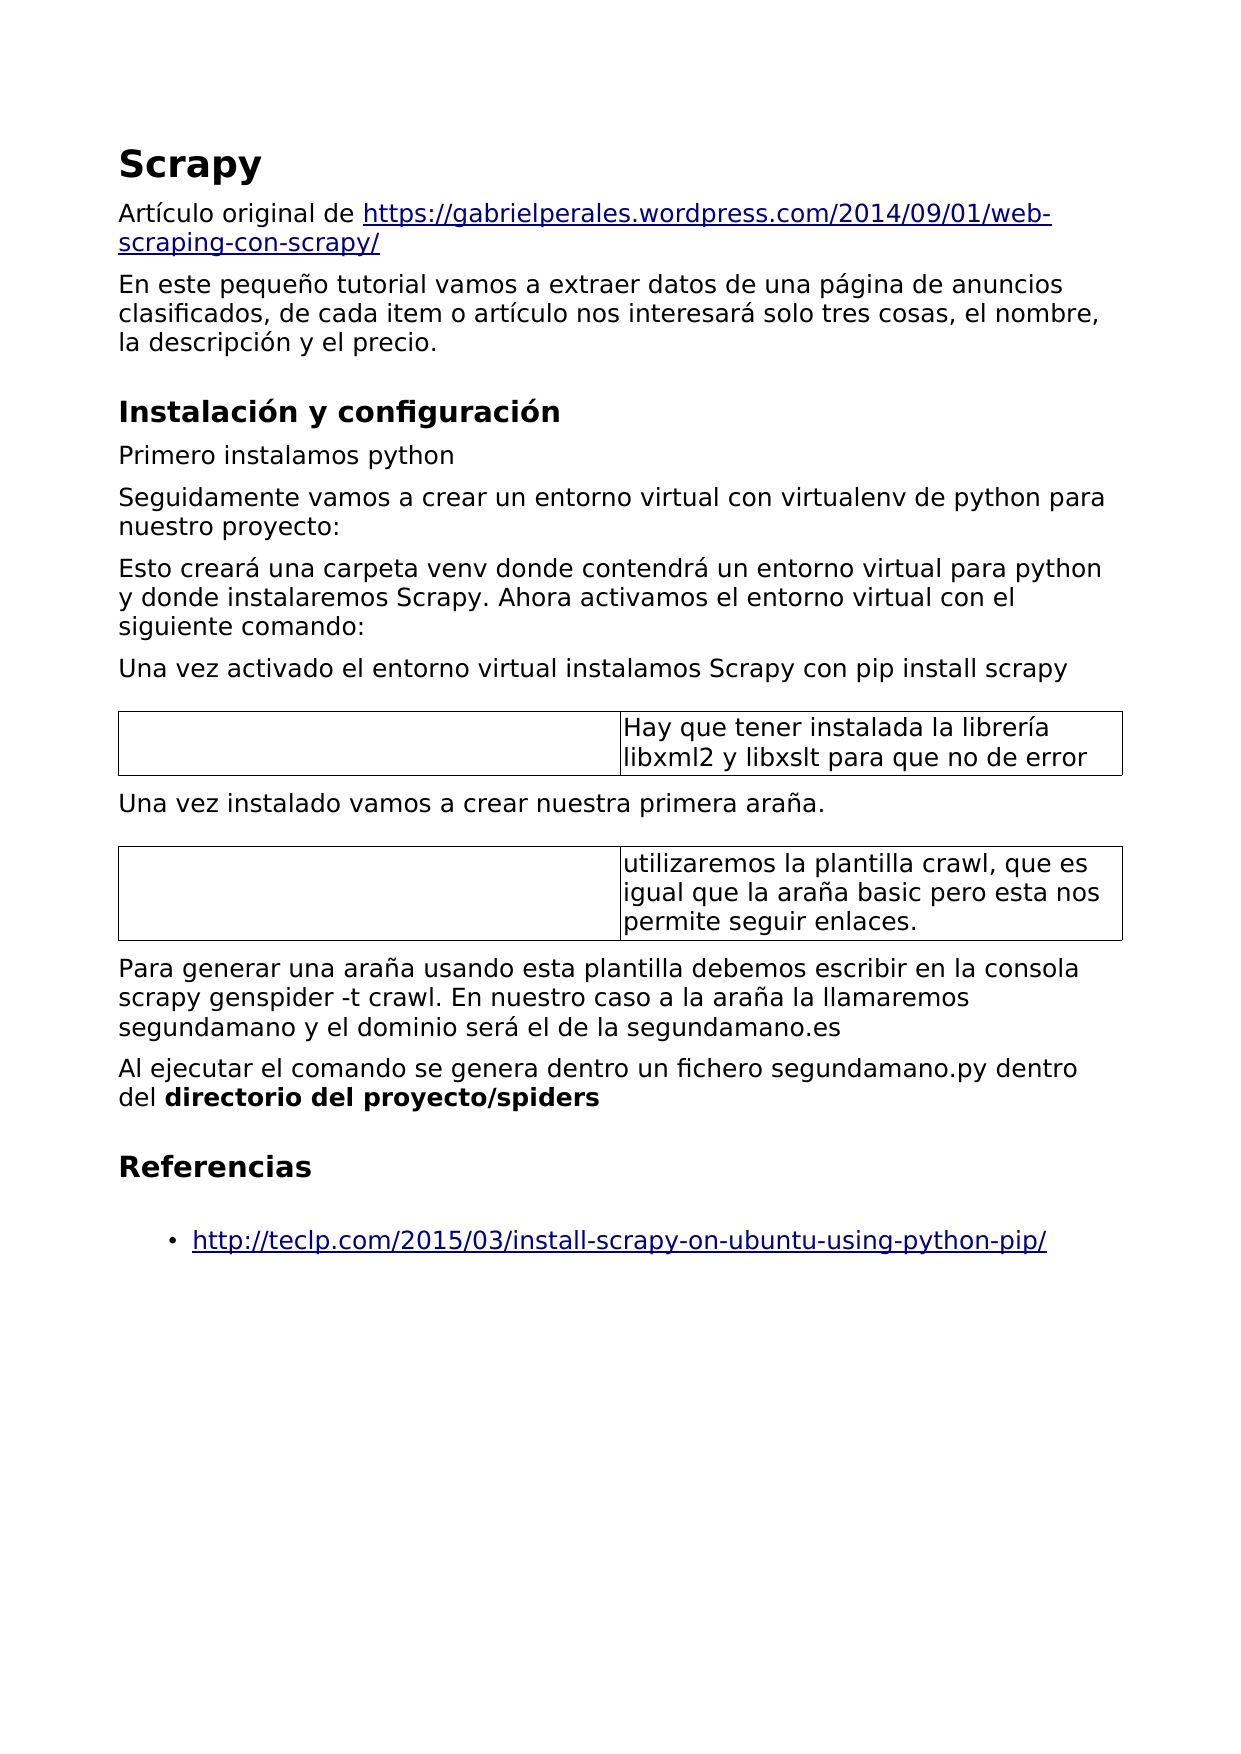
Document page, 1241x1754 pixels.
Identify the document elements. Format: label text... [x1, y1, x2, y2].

text Una vez instalado vamos a crear nuestra primera araña. [118, 790, 1122, 819]
table_header utilizaremos la plantilla crawl, que es igual que la araña basic pero esta nos permite seguir enlaces. [621, 847, 1122, 939]
table_header [119, 847, 620, 939]
table_header [119, 712, 620, 775]
text Para generar una araña usando esta plantilla debemos escribir en la consola scrapy genspider -t crawl. En nuestro caso a la araña la llamaremos segundamano y el dominio será el de la segundamano.es [118, 954, 1122, 1042]
text Seguidamente vamos a crear un entorno virtual con virtualenv de python para nuestro proyecto: [118, 483, 1122, 542]
subtitle Referencias [118, 1150, 1122, 1184]
text Una vez activado el entorno virtual instalamos Scrapy con pip install scrapy [118, 654, 1122, 683]
list http://teclp.com/2015/03/install-scrapy-on-ubuntu-using-python-pip/ [177, 1226, 1122, 1255]
text Artículo original de https://gabrielperales.wordpress.com/2014/09/01/web-scraping-con-scrapy/ [118, 199, 1122, 258]
subtitle Scrapy [118, 143, 1122, 187]
text Primero instalamos python [118, 442, 1122, 471]
text Al ejecutar el comando se genera dentro un fichero segundamano.py dentro del directorio del proyecto/spiders [118, 1054, 1122, 1113]
text En este pequeño tutorial vamos a extraer datos de una página de anuncios clasificados, de cada item o artículo nos interesará solo tres cosas, el nombre, la descripción y el precio. [118, 270, 1122, 358]
table_header Hay que tener instalada la librería libxml2 y libxslt para que no de error [621, 712, 1122, 775]
text Esto creará una carpeta venv donde contendrá un entorno virtual para python y donde instalaremos Scrapy. Ahora activamos el entorno virtual con el siguiente comando: [118, 554, 1122, 642]
subtitle Instalación y configuración [118, 395, 1122, 429]
